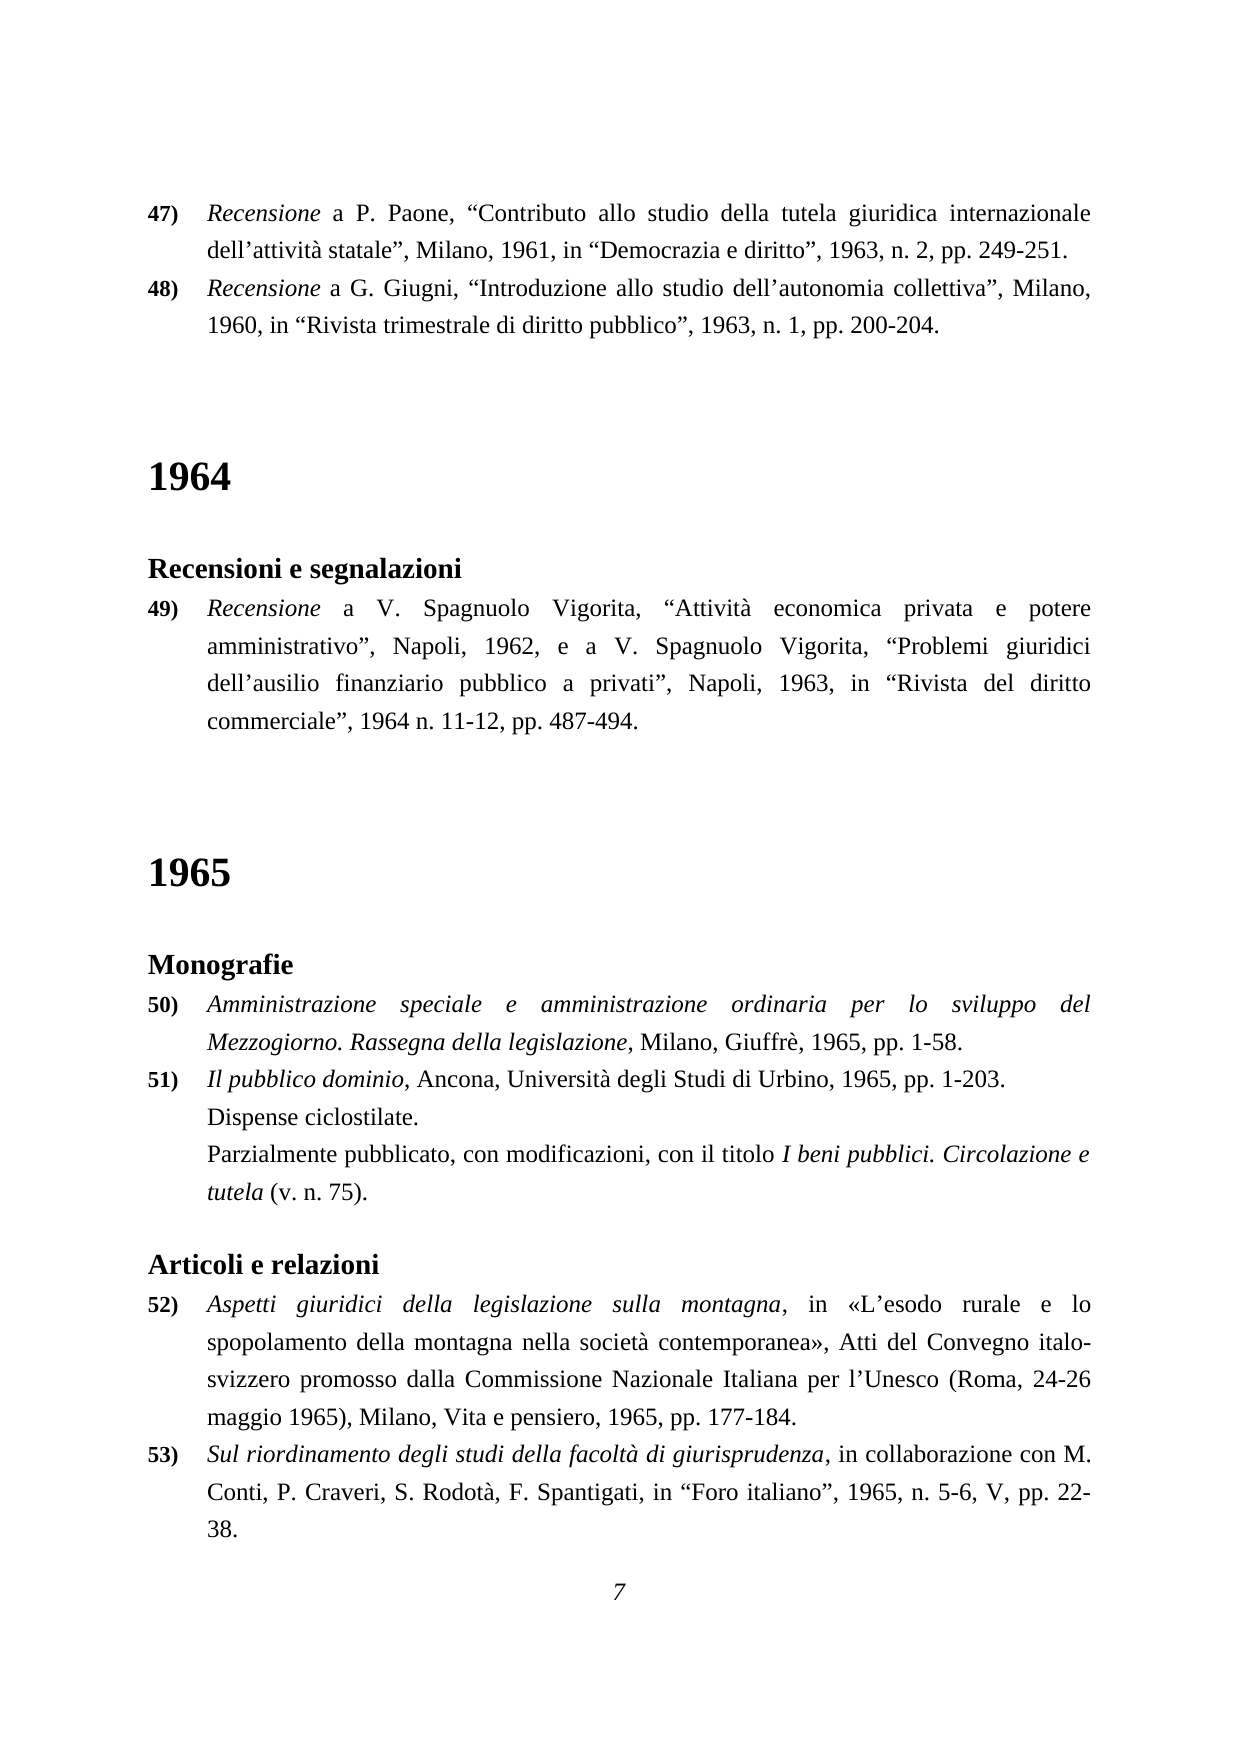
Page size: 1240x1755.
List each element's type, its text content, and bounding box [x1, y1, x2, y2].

list Recensione a P. Paone, “Contributo allo studio della tutela giuridica internazionale dell’attività statale”, Milano, 1961, in “Democrazia e diritto”, 1963, n. 2, pp. 249-251. [148, 189, 1092, 264]
list Il pubblico dominio, Ancona, Università degli Studi di Urbino, 1965, pp. 1-203. [148, 1056, 1092, 1093]
text Monografie [148, 943, 1092, 981]
text Dispense ciclostilate. [148, 1093, 1092, 1131]
text 1965 [148, 847, 1092, 895]
list Recensione a V. Spagnuolo Vigorita, “Attività economica privata e potere amministrativo”, Napoli, 1962, e a V. Spagnuolo Vigorita, “Problemi giuridici dell’ausilio finanziario pubblico a privati”, Napoli, 1963, in “Rivista del diritto commerciale”, 1964 n. 11-12, pp. 487-494. [148, 585, 1092, 735]
list Recensione a G. Giugni, “Introduzione allo studio dell’autonomia collettiva”, Milano, 1960, in “Rivista trimestrale di diritto pubblico”, 1963, n. 1, pp. 200-204. [148, 264, 1092, 339]
list Aspetti giuridici della legislazione sulla montagna, in «L’esodo rurale e lo spopolamento della montagna nella società contemporanea», Atti del Convegno italo-svizzero promosso dalla Commissione Nazionale Italiana per l’Unesco (Roma, 24-26 maggio 1965), Milano, Vita e pensiero, 1965, pp. 177-184. [148, 1281, 1092, 1431]
text Parzialmente pubblicato, con modificazioni, con il titolo I beni pubblici. Circolazione e tutela (v. n. 75). [207, 1131, 1092, 1206]
text 1964 [148, 451, 1092, 499]
text Articoli e relazioni [148, 1243, 1092, 1281]
text Recensioni e segnalazioni [148, 547, 1092, 585]
list Amministrazione speciale e amministrazione ordinaria per lo sviluppo del Mezzogiorno. Rassegna della legislazione, Milano, Giuffrè, 1965, pp. 1-58. [148, 981, 1092, 1056]
list Sul riordinamento degli studi della facoltà di giurisprudenza, in collaborazione con M. Conti, P. Craveri, S. Rodotà, F. Spantigati, in “Foro italiano”, 1965, n. 5-6, V, pp. 22-38. [148, 1431, 1092, 1543]
